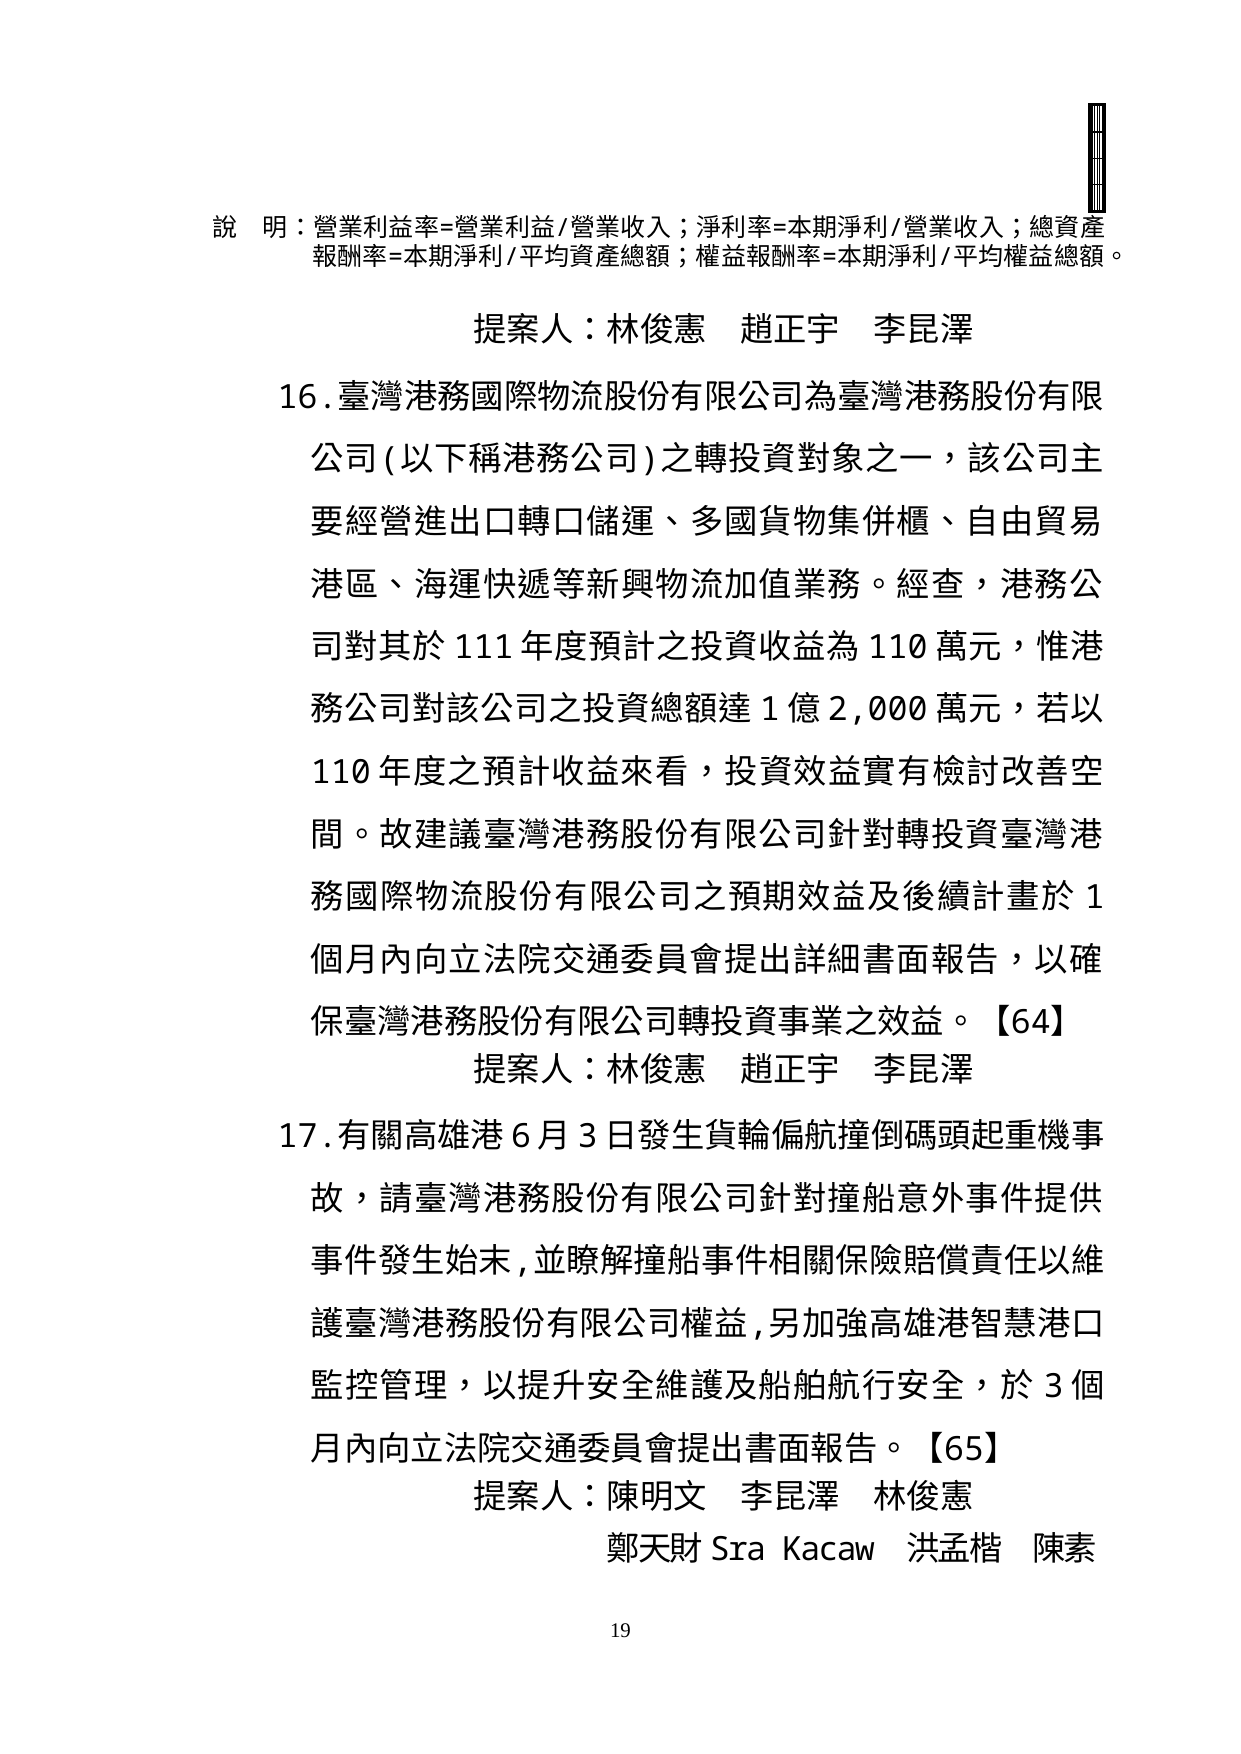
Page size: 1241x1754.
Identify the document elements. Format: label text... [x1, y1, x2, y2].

subtitle 16.臺灣港務國際物流股份有限公司為臺灣港務股份有限公司(以下稱港務公司)之轉投資對象之一，該公司主要經營進出口轉口儲運、多國貨物集併櫃、自由貿易港區、海運快遞等新興物流加值業務。經查，港務公司對其於111年度預計之投資收益為110萬元，惟港務公司對該公司之投資總額達1億2,000萬元，若以110年度之預計收益來看，投資效益實有檢討改善空間。故建議臺灣港務股份有限公司針對轉投資臺灣港務國際物流股份有限公司之預期效益及後續計畫於1個月內向立法院交通委員會提出詳細書面報告，以確保臺灣港務股份有限公司轉投資事業之效益。【64】 [277, 352, 1104, 1040]
text 說 明：營業利益率=營業利益/營業收入；淨利率=本期淨利/營業收入；總資產報酬率=本期淨利/平均資產總額；權益報酬率=本期淨利/平均權益總額。 [187, 213, 1105, 300]
text 提案人：陳明文 李昆澤 林俊憲 鄭天財Sra Kacaw 洪孟楷 陳素 [473, 1467, 1117, 1571]
text 提案人：林俊憲 趙正宇 李昆澤 [473, 300, 1117, 352]
subtitle 17.有關高雄港6月3日發生貨輪偏航撞倒碼頭起重機事故，請臺灣港務股份有限公司針對撞船意外事件提供事件發生始末,並瞭解撞船事件相關保險賠償責任以維護臺灣港務股份有限公司權益,另加強高雄港智慧港口監控管理，以提升安全維護及船舶航行安全，於3個月內向立法院交通委員會提出書面報告。【65】 [277, 1092, 1104, 1467]
text 提案人：林俊憲 趙正宇 李昆澤 [473, 1040, 1117, 1092]
